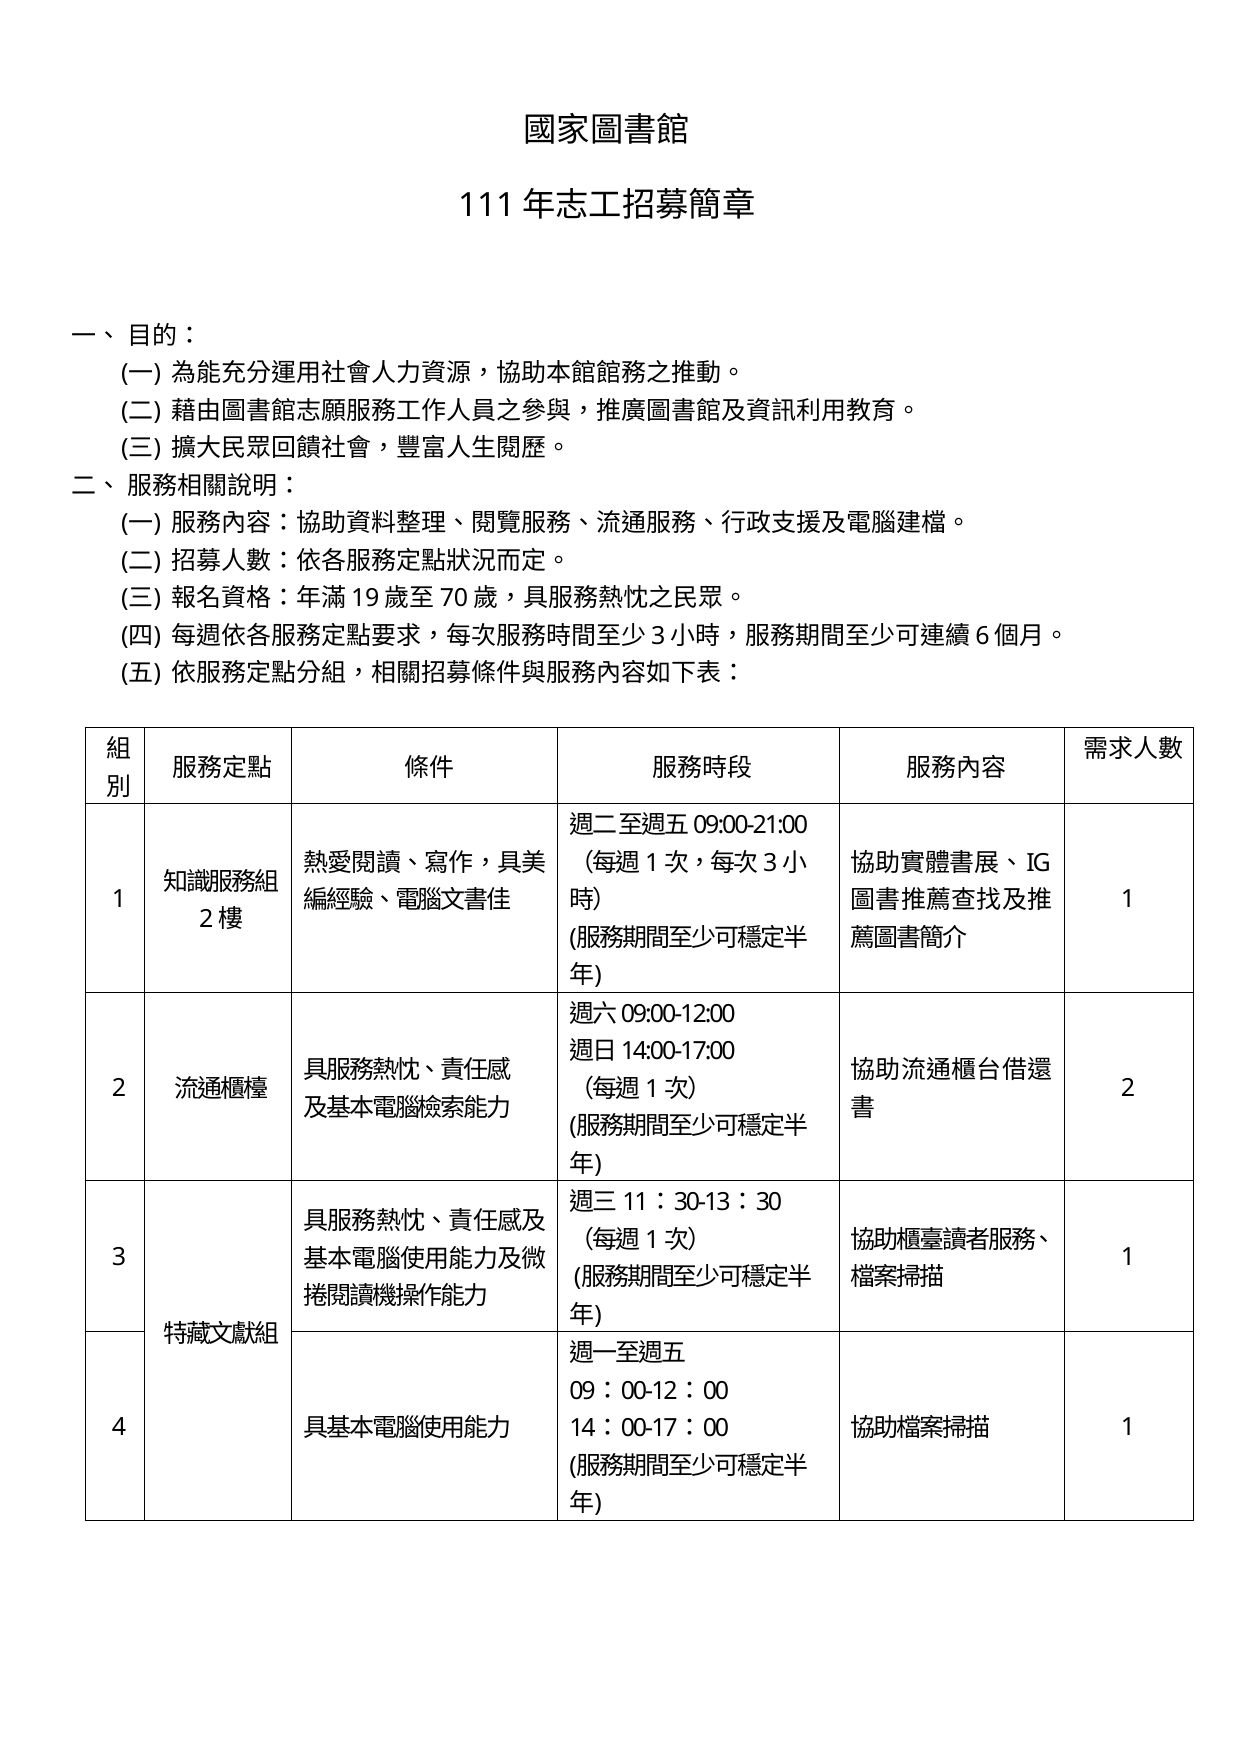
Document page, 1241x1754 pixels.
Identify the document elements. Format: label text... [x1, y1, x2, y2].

list 報名資格：年滿19歲至70歲，具服務熱忱之民眾。 [121, 577, 1142, 614]
text 國家圖書館 [71, 89, 1142, 164]
table_cell 3 [86, 1181, 144, 1331]
table_cell 具基本電腦使用能力 [292, 1332, 557, 1520]
table_cell 2 [86, 993, 144, 1180]
table_cell 1 [1065, 1332, 1193, 1520]
table_cell 具服務熱忱、責任感及基本電腦使用能力及微捲閱讀機操作能力 [292, 1181, 557, 1331]
table_cell 熱愛閱讀、寫作，具美編經驗、電腦文書佳 [292, 804, 557, 992]
list 服務相關說明： [71, 464, 1142, 502]
table_cell 具服務熱忱、責任感 及基本電腦檢索能力 [292, 993, 557, 1180]
table_cell 1 [1065, 1181, 1193, 1331]
table_cell 協助流通櫃台借還書 [840, 993, 1064, 1180]
table_header 需求人數 [1065, 728, 1193, 803]
table_header 服務定點 [145, 728, 291, 803]
table_cell 協助實體書展、IG圖書推薦查找及推薦圖書簡介 [840, 804, 1064, 992]
table_cell 知識服務組 2樓 [145, 804, 291, 992]
table_cell 週一至週五 09：00-12：00 14：00-17：00 (服務期間至少可穩定半年) [558, 1332, 839, 1520]
list 每週依各服務定點要求，每次服務時間至少3小時，服務期間至少可連續6個月。 [121, 614, 1142, 652]
list 依服務定點分組，相關招募條件與服務內容如下表： [121, 652, 1142, 689]
table_cell 1 [86, 804, 144, 992]
list 目的： [71, 314, 1142, 352]
list 藉由圖書館志願服務工作人員之參與，推廣圖書館及資訊利用教育。 [121, 389, 1142, 427]
table_cell 4 [86, 1332, 144, 1520]
list 服務內容：協助資料整理、閱覽服務、流通服務、行政支援及電腦建檔。 [121, 502, 1142, 539]
text 111年志工招募簡章 [71, 164, 1142, 239]
list 招募人數：依各服務定點狀況而定。 [121, 539, 1142, 577]
table_header 組別 [86, 728, 144, 803]
table_cell 協助櫃臺讀者服務、檔案掃描 [840, 1181, 1064, 1331]
table_cell 1 [1065, 804, 1193, 992]
table_cell 流通櫃檯 [145, 993, 291, 1180]
table_cell 週二 至週五 09:00-21:00 （每週1次，每次3小時） (服務期間至少可穩定半年) [558, 804, 839, 992]
list 為能充分運用社會人力資源，協助本館館務之推動。 [121, 352, 1142, 389]
table_cell 週六 09:00-12:00 週日 14:00-17:00 （每週1次） (服務期間至少可穩定半年) [558, 993, 839, 1180]
table_header 服務內容 [840, 728, 1064, 803]
list 擴大民眾回饋社會，豐富人生閱歷。 [121, 427, 1142, 464]
table_cell 2 [1065, 993, 1193, 1180]
table_header 條件 [292, 728, 557, 803]
table_cell 週三11：30-13：30 （每週1次） (服務期間至少可穩定半年) [558, 1181, 839, 1331]
table_cell 特藏文獻組 [145, 1181, 291, 1520]
table_cell 協助檔案掃描 [840, 1332, 1064, 1520]
table_header 服務時段 [558, 728, 839, 803]
